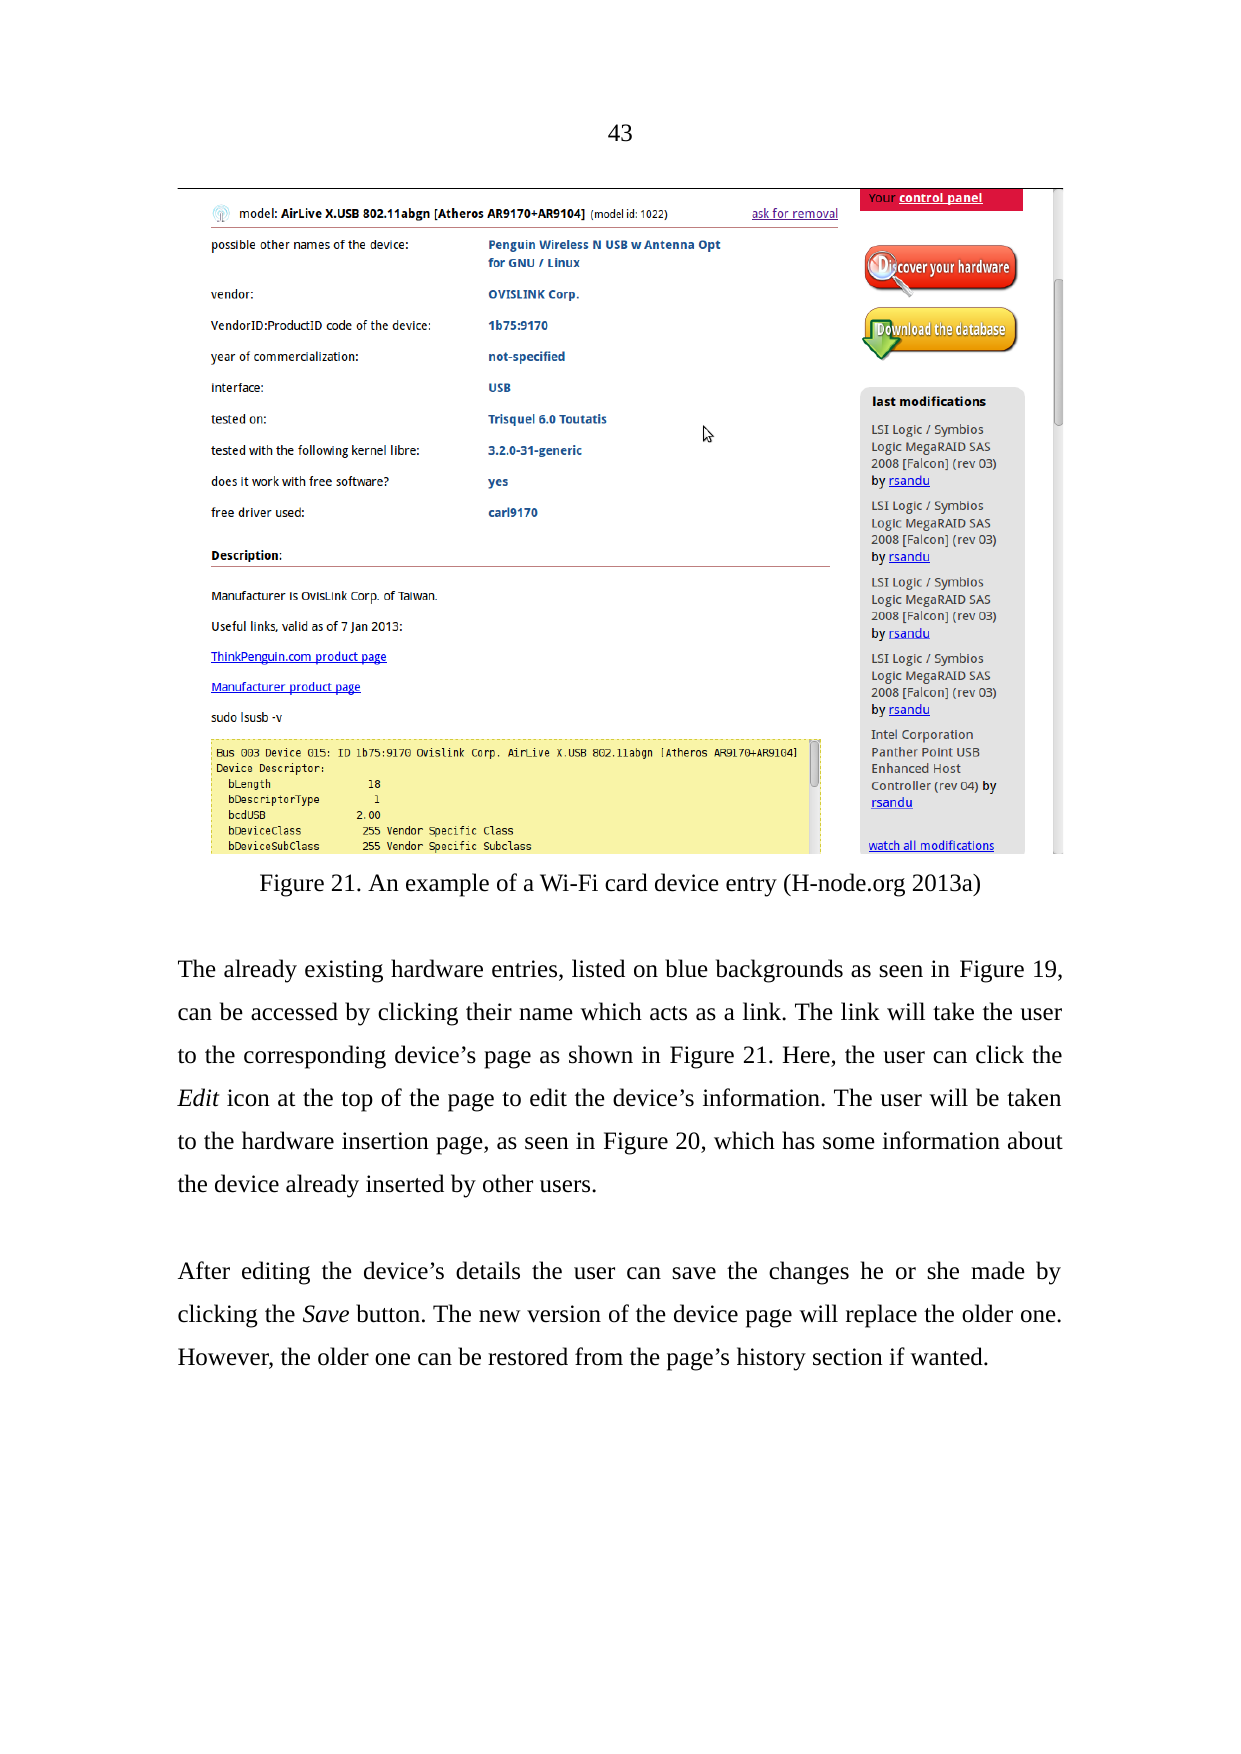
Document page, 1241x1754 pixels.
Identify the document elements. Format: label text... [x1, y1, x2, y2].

text After editing the device’s details the user can save the changes he or she made by clicking the Save button. The new version of the device page will replace the older one. However, the older one can be restored from the page’s history section if wanted. [177, 1256, 1063, 1371]
picture [177, 188, 1064, 854]
text Figure 21. An example of a Wi-Fi card device entry (H-node.org 2013a) [177, 854, 1063, 896]
text The already existing hardware entries, listed on blue backgrounds as seen in Figure 19, can be accessed by clicking their name which acts as a link. The link will take the user to the corresponding device’s page as shown in Figure 21. Here, the user can click the Edit icon at the top of the page to edit the device’s information. The user will be taken to the hardware insertion page, as seen in Figure 20, which has some information about the device already inserted by other users. [177, 954, 1063, 1198]
